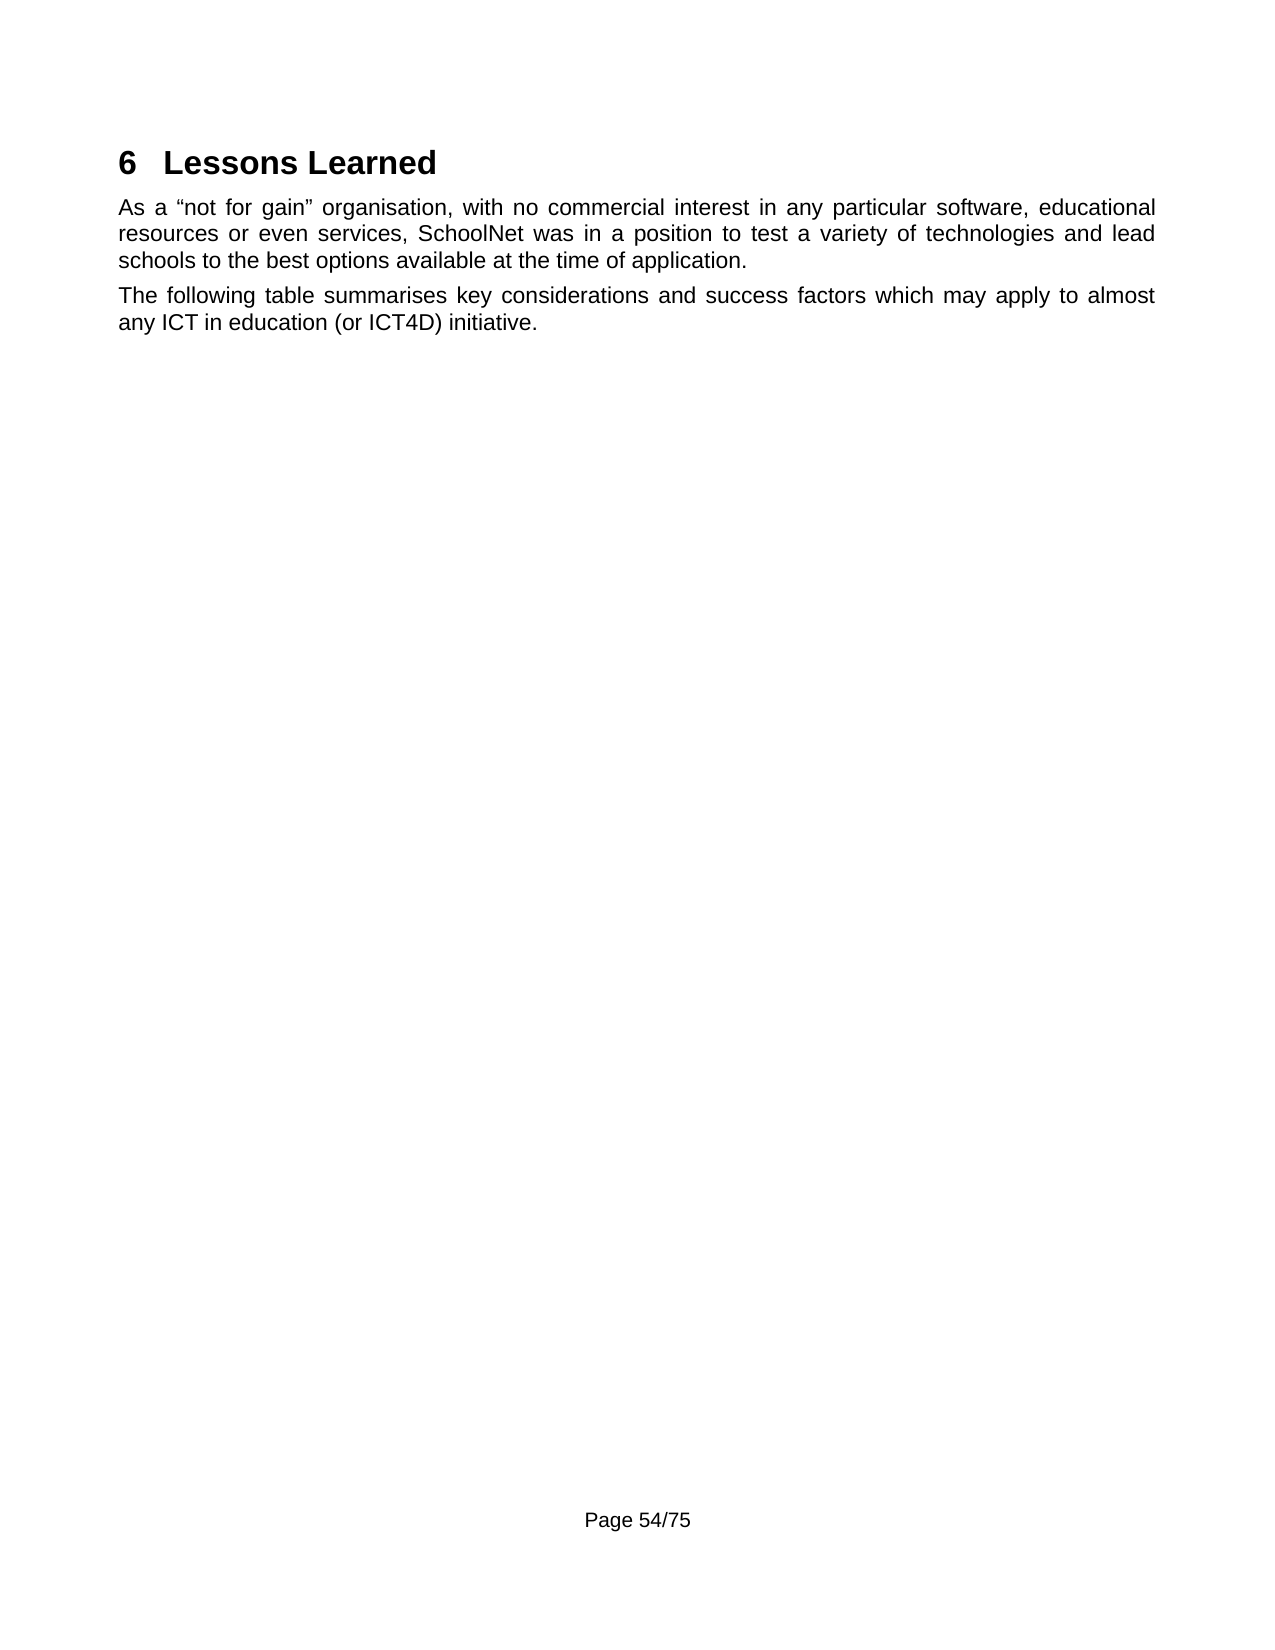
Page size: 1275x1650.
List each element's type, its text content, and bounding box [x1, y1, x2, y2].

subtitle Lessons Learned [118, 143, 1157, 182]
text The following table summarises key considerations and success factors which may apply to almost any ICT in education (or ICT4D) initiative. [118, 282, 1157, 335]
text As a “not for gain” organisation, with no commercial interest in any particular software, educational resources or even services, SchoolNet was in a position to test a variety of technologies and lead schools to the best options available at the time of application. [118, 194, 1157, 273]
